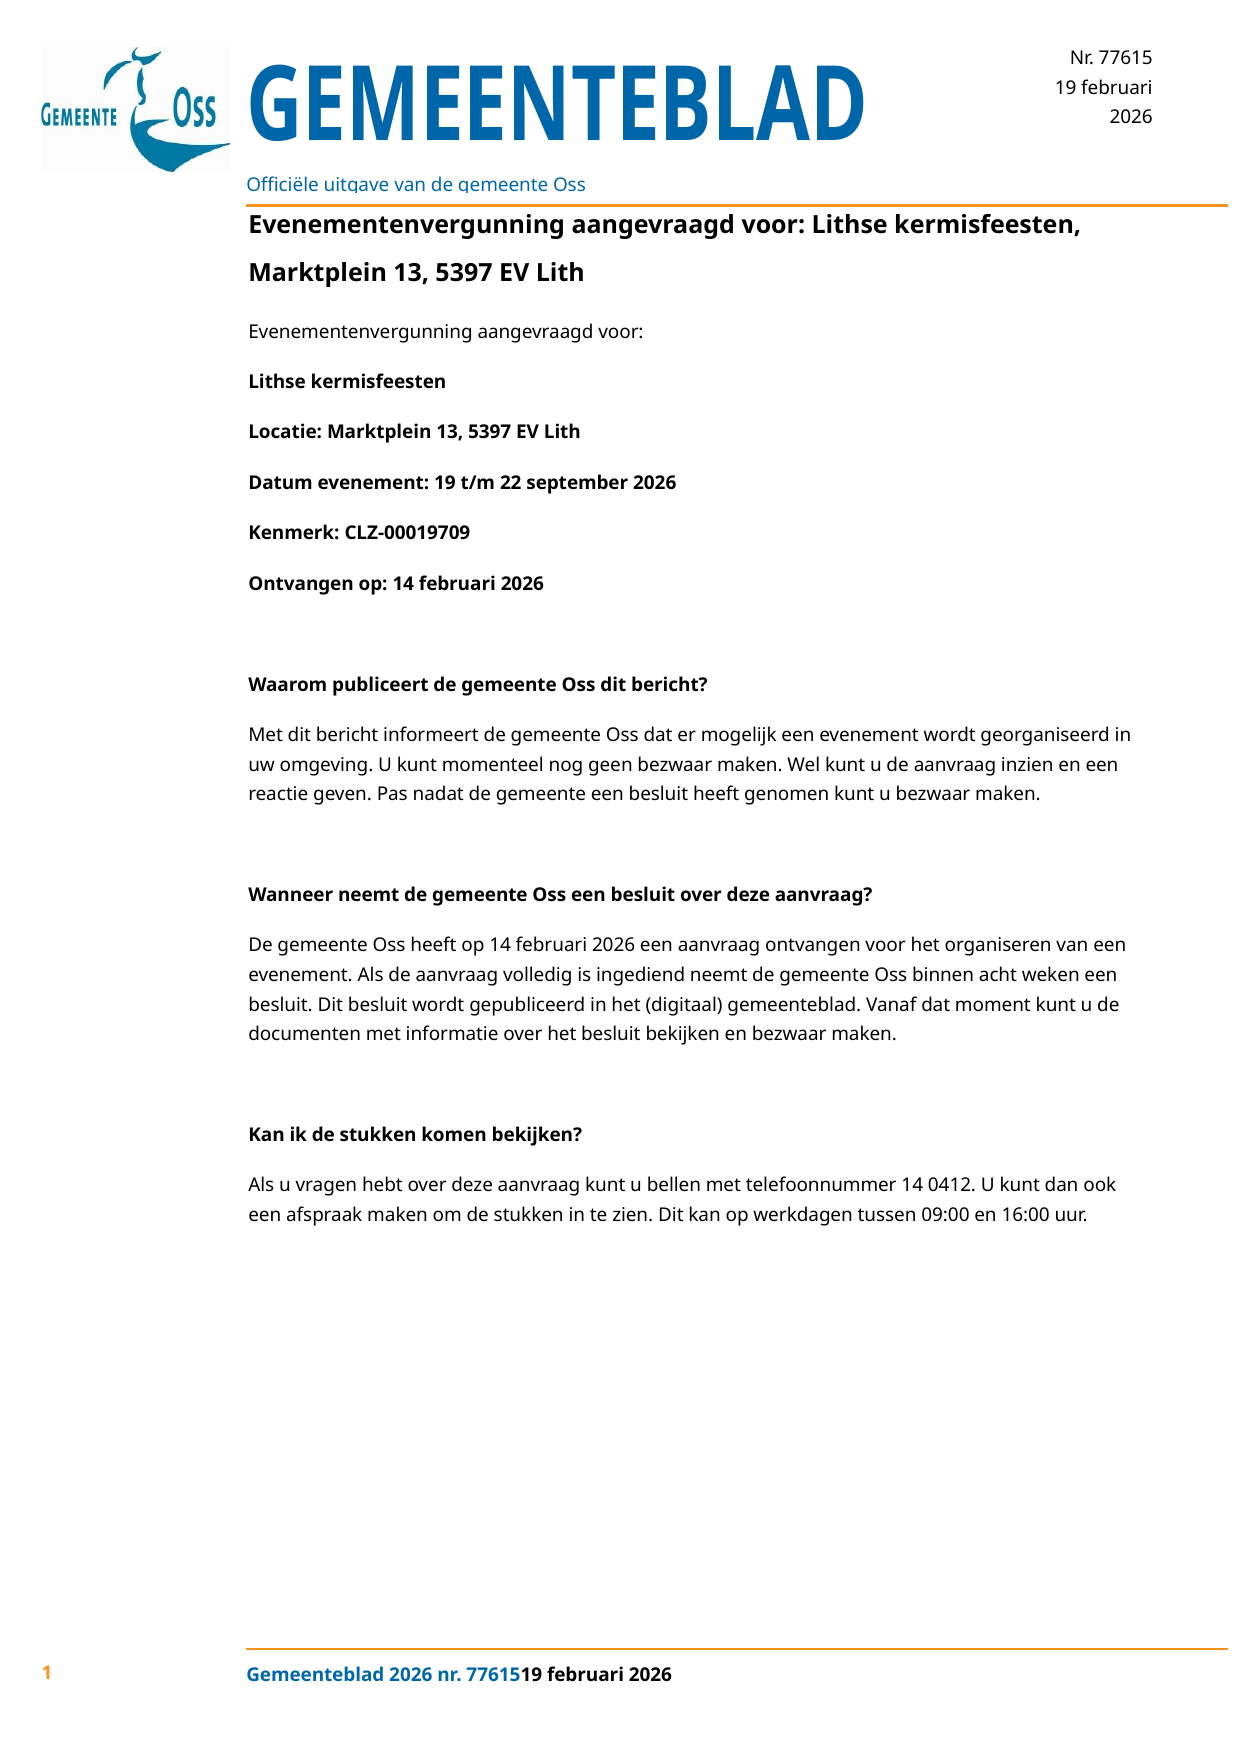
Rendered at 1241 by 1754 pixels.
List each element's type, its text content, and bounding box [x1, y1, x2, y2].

text Datum evenement: 19 t/m 22 september 2026 [248, 469, 1152, 495]
text Waarom publiceert de gemeente Oss dit bericht? [248, 671, 1152, 697]
text Als u vragen hebt over deze aanvraag kunt u bellen met telefoonnummer 14 0412. U kunt dan ook een afspraak maken om de stukken in te zien. Dit kan op werkdagen tussen 09:00 en 16:00 uur. [248, 1172, 1152, 1227]
text Lithse kermisfeesten [248, 368, 1152, 394]
text De gemeente Oss heeft op 14 februari 2026 een aanvraag ontvangen voor het organiseren van een evenement. Als de aanvraag volledig is ingediend neemt de gemeente Oss binnen acht weken een besluit. Dit besluit wordt gepubliceerd in het (digitaal) gemeenteblad. Vanaf dat moment kunt u de documenten met informatie over het besluit bekijken en bezwaar maken. [248, 932, 1152, 1046]
picture [41, 47, 231, 172]
text Met dit bericht informeert de gemeente Oss dat er mogelijk een evenement wordt georganiseerd in uw omgeving. U kunt momenteel nog geen bezwaar maken. Wel kunt u de aanvraag inzien en een reactie geven. Pas nadat de gemeente een besluit heeft genomen kunt u bezwaar maken. [248, 721, 1152, 806]
text Locatie: Marktplein 13, 5397 EV Lith [248, 419, 1152, 444]
text Evenementenvergunning aangevraagd voor: Lithse kermisfeesten, Marktplein 13, 5397 EV Lith [248, 207, 1152, 288]
text Ontvangen op: 14 februari 2026 [248, 570, 1152, 596]
text Kan ik de stukken komen bekijken? [248, 1121, 1152, 1147]
text Wanneer neemt de gemeente Oss een besluit over deze aanvraag? [248, 881, 1152, 907]
text Evenementenvergunning aangevraagd voor: [248, 318, 1152, 344]
text Kenmerk: CLZ-00019709 [248, 519, 1152, 545]
